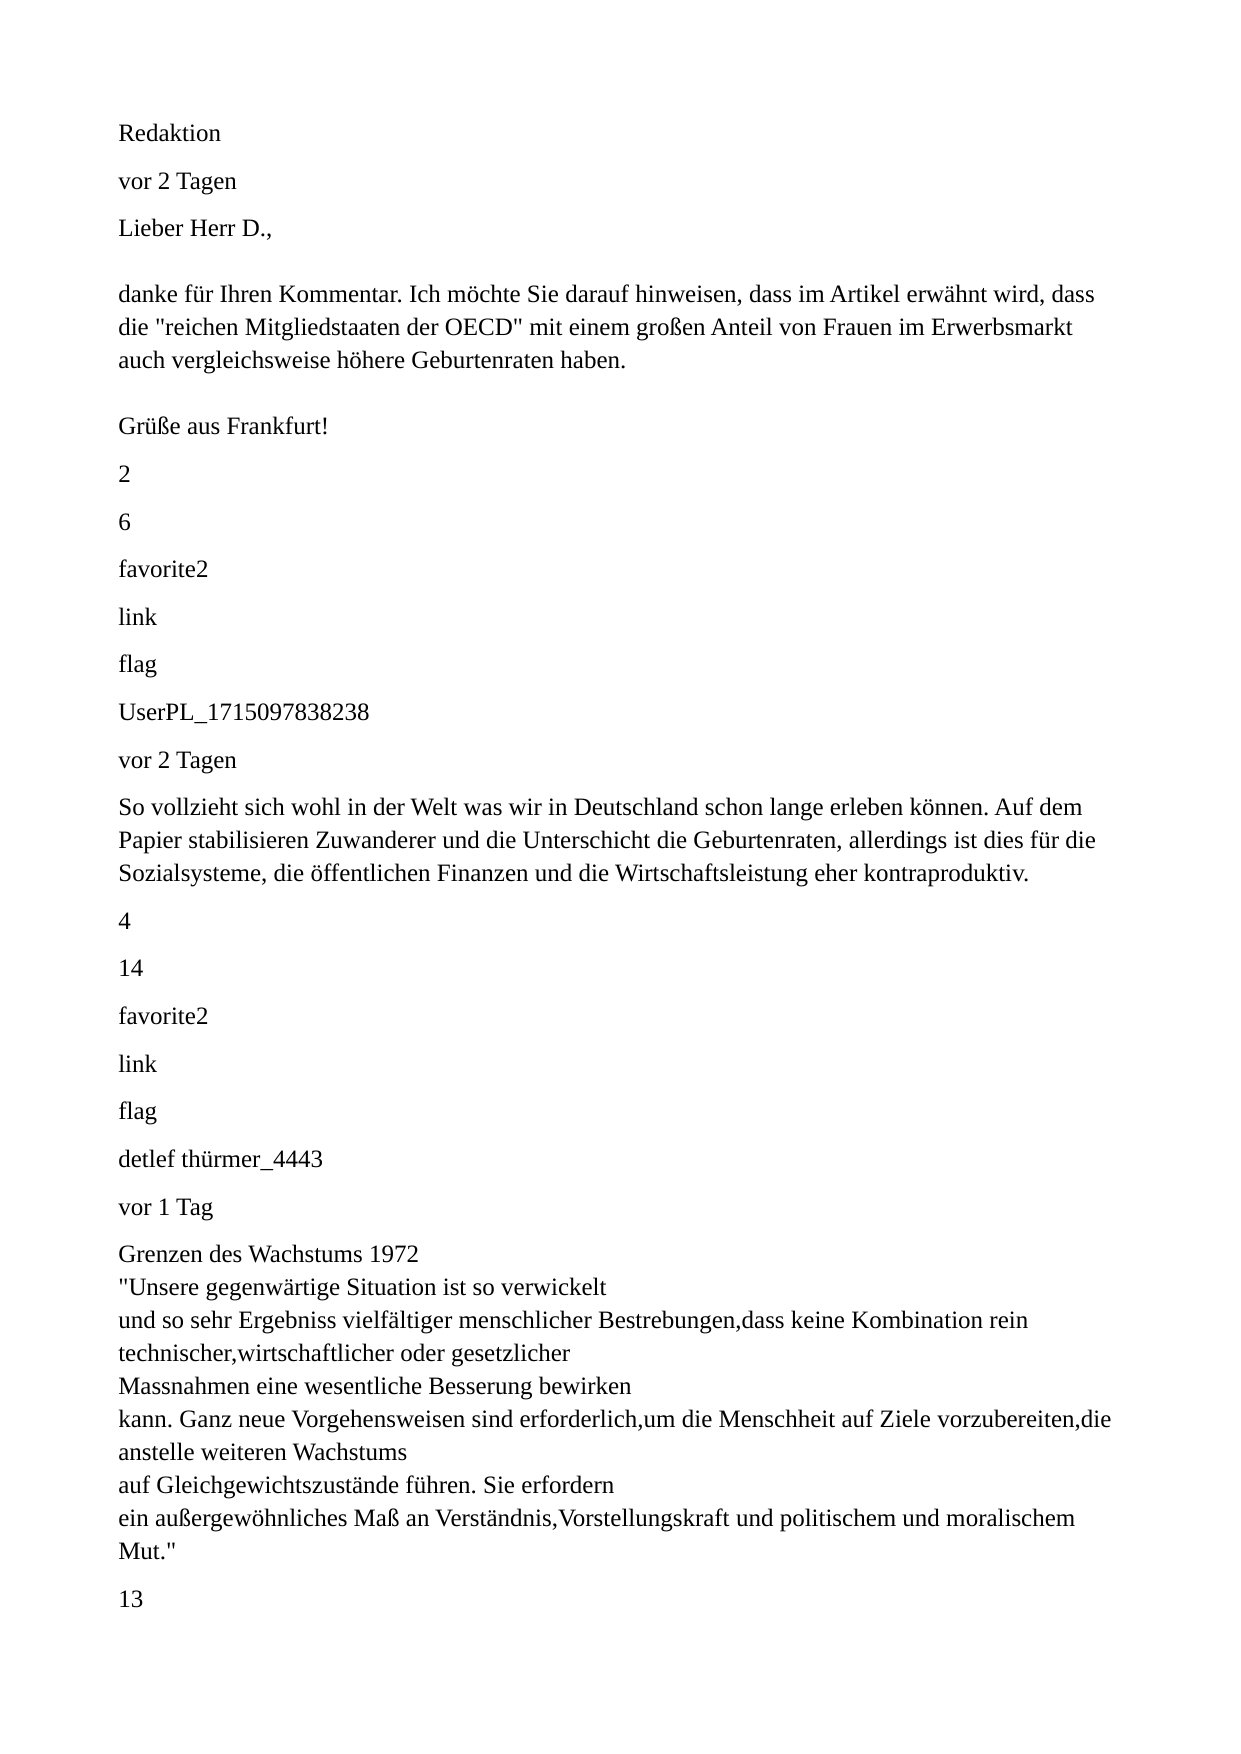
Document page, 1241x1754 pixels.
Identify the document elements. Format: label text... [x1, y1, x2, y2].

text link [118, 1049, 1122, 1077]
text 13 [118, 1584, 1122, 1613]
text Grenzen des Wachstums 1972 "Unsere gegenwärtige Situation ist so verwickelt und so sehr Ergebniss vielfältiger menschlicher Bestrebungen,dass keine Kombination rein technischer,wirtschaftlicher oder gesetzlicher Massnahmen eine wesentliche Besserung bewirken kann. Ganz neue Vorgehensweisen sind erforderlich,um die Menschheit auf Ziele vorzubereiten,die anstelle weiteren Wachstums auf Gleichgewichtszustände führen. Sie erfordern ein außergewöhnliches Maß an Verständnis,Vorstellungskraft und politischem und moralischem Mut." [118, 1239, 1122, 1565]
text 14 [118, 953, 1122, 982]
text flag [118, 649, 1122, 678]
text favorite2 [118, 1001, 1122, 1030]
text vor 2 Tagen [118, 745, 1122, 773]
text Lieber Herr D., danke für Ihren Kommentar. Ich möchte Sie darauf hinweisen, dass im Artikel erwähnt wird, dass die "reichen Mitgliedstaaten der OECD" mit einem großen Anteil von Frauen im Erwerbsmarkt auch vergleichsweise höhere Geburtenraten haben. Grüße aus Frankfurt! [118, 213, 1122, 440]
text favorite2 [118, 554, 1122, 583]
text flag [118, 1096, 1122, 1125]
text 6 [118, 507, 1122, 535]
text vor 1 Tag [118, 1192, 1122, 1220]
text Redaktion [118, 118, 1122, 147]
text UserPL_1715097838238 [118, 697, 1122, 726]
text 2 [118, 459, 1122, 488]
text 4 [118, 906, 1122, 935]
text link [118, 602, 1122, 631]
text detlef thürmer_4443 [118, 1144, 1122, 1173]
text vor 2 Tagen [118, 166, 1122, 194]
text So vollzieht sich wohl in der Welt was wir in Deutschland schon lange erleben können. Auf dem Papier stabilisieren Zuwanderer und die Unterschicht die Geburtenraten, allerdings ist dies für die Sozialsysteme, die öffentlichen Finanzen und die Wirtschaftsleistung eher kontraproduktiv. [118, 792, 1122, 887]
